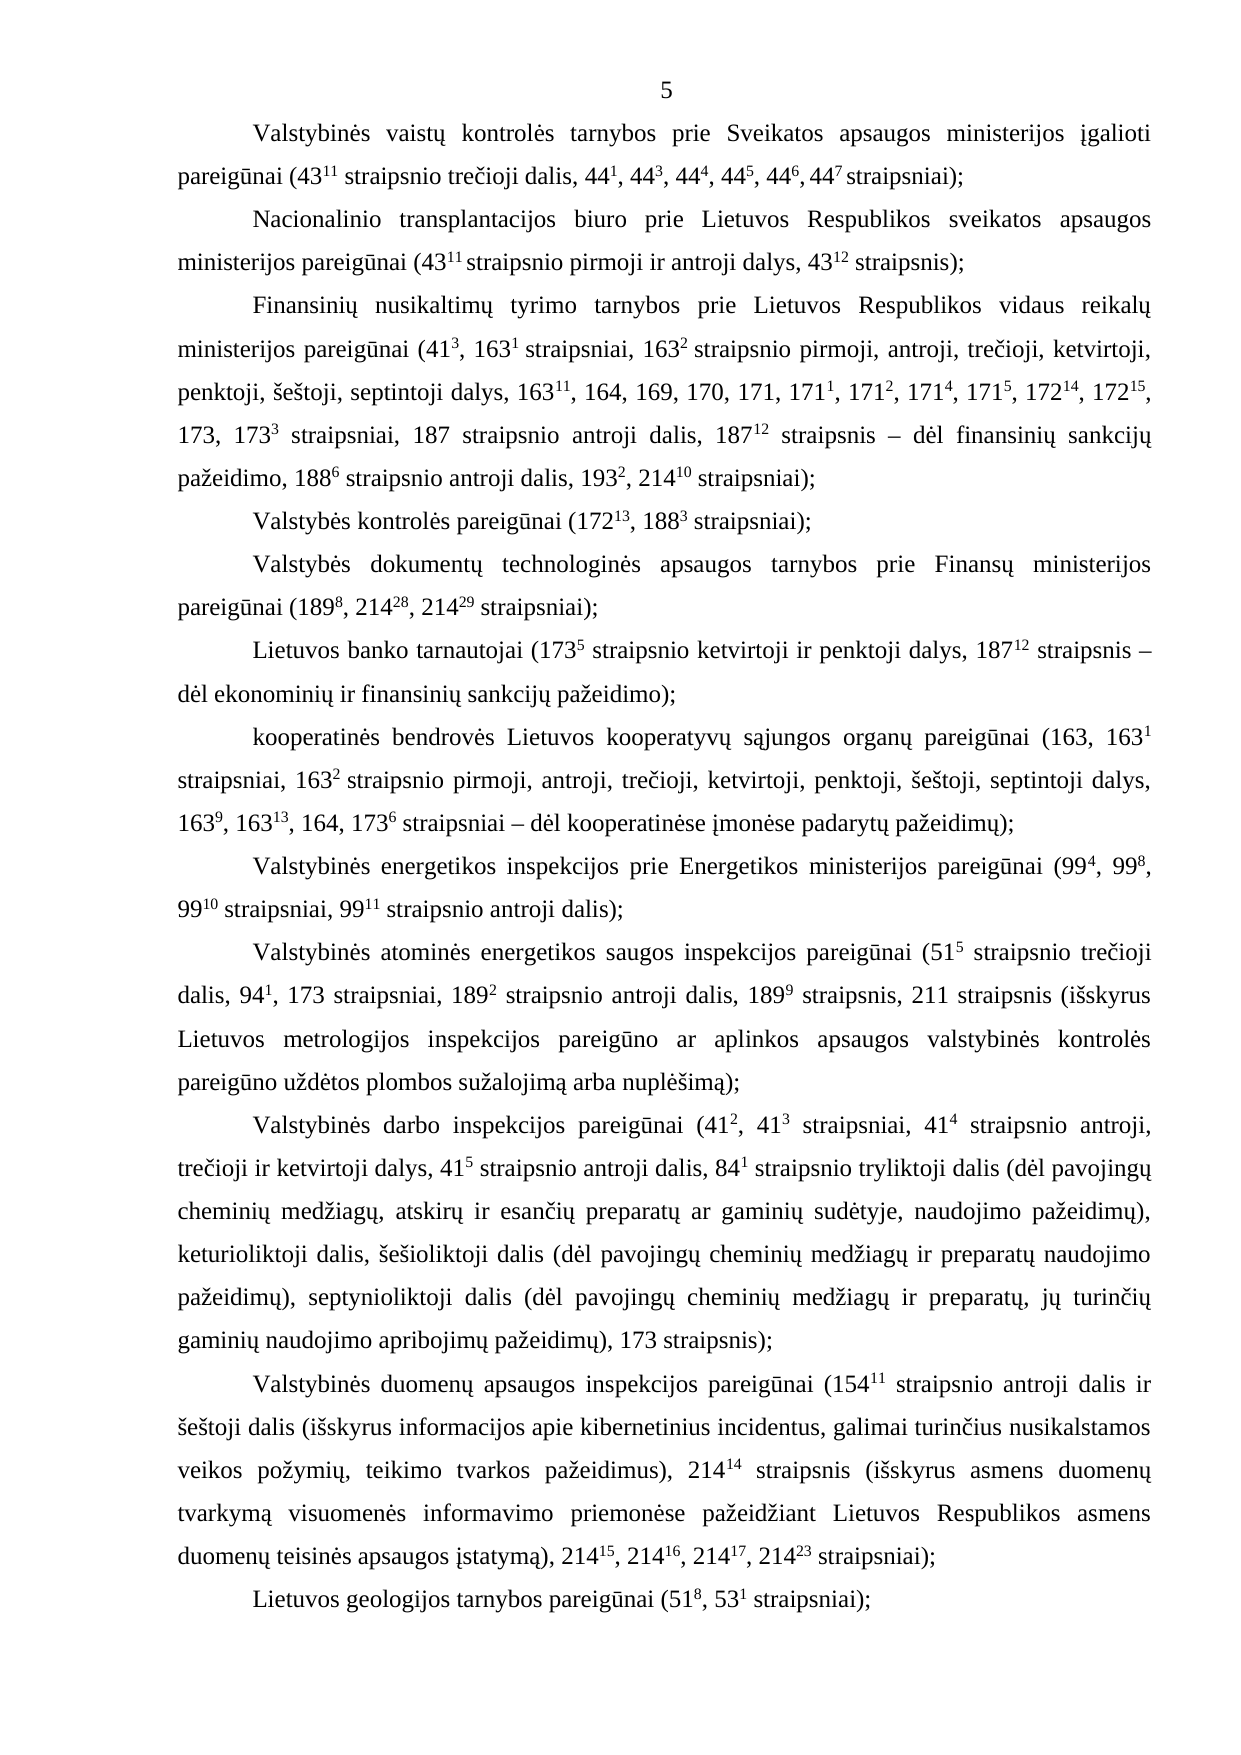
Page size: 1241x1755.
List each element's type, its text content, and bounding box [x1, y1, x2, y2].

text Lietuvos geologijos tarnybos pareigūnai (518, 531 straipsniai); [177, 1584, 1152, 1613]
text Valstybinės energetikos inspekcijos prie Energetikos ministerijos pareigūnai (994, 998, 9910 straipsniai, 9911 straipsnio antroji dalis); [177, 851, 1152, 923]
text Valstybinės duomenų apsaugos inspekcijos pareigūnai (15411 straipsnio antroji dalis ir šeštoji dalis (išskyrus informacijos apie kibernetinius incidentus, galimai turinčius nusikalstamos veikos požymių, teikimo tvarkos pažeidimus), 21414 straipsnis (išskyrus asmens duomenų tvarkymą visuomenės informavimo priemonėse pažeidžiant Lietuvos Respublikos asmens duomenų teisinės apsaugos įstatymą), 21415, 21416, 21417, 21423 straipsniai); [177, 1369, 1152, 1570]
text Valstybinės vaistų kontrolės tarnybos prie Sveikatos apsaugos ministerijos įgalioti pareigūnai (4311 straipsnio trečioji dalis, 441, 443, 444, 445, 446, 447 straipsniai); [177, 118, 1152, 190]
text Nacionalinio transplantacijos biuro prie Lietuvos Respublikos sveikatos apsaugos ministerijos pareigūnai (4311 straipsnio pirmoji ir antroji dalys, 4312 straipsnis); [177, 204, 1152, 276]
text Valstybinės darbo inspekcijos pareigūnai (412, 413 straipsniai, 414 straipsnio antroji, trečioji ir ketvirtoji dalys, 415 straipsnio antroji dalis, 841 straipsnio tryliktoji dalis (dėl pavojingų cheminių medžiagų, atskirų ir esančių preparatų ar gaminių sudėtyje, naudojimo pažeidimų), keturioliktoji dalis, šešioliktoji dalis (dėl pavojingų cheminių medžiagų ir preparatų naudojimo pažeidimų), septynioliktoji dalis (dėl pavojingų cheminių medžiagų ir preparatų, jų turinčių gaminių naudojimo apribojimų pažeidimų), 173 straipsnis); [177, 1110, 1152, 1354]
text Lietuvos banko tarnautojai (1735 straipsnio ketvirtoji ir penktoji dalys, 18712 straipsnis – dėl ekonominių ir finansinių sankcijų pažeidimo); [177, 636, 1152, 707]
text Valstybės dokumentų technologinės apsaugos tarnybos prie Finansų ministerijos pareigūnai (1898, 21428, 21429 straipsniai); [177, 549, 1152, 621]
text Valstybės kontrolės pareigūnai (17213, 1883 straipsniai); [177, 506, 1152, 535]
text Finansinių nusikaltimų tyrimo tarnybos prie Lietuvos Respublikos vidaus reikalų ministerijos pareigūnai (413, 1631 straipsniai, 1632 straipsnio pirmoji, antroji, trečioji, ketvirtoji, penktoji, šeštoji, septintoji dalys, 16311, 164, 169, 170, 171, 1711, 1712, 1714, 1715, 17214, 17215, 173, 1733 straipsniai, 187 straipsnio antroji dalis, 18712 straipsnis – dėl finansinių sankcijų pažeidimo, 1886 straipsnio antroji dalis, 1932, 21410 straipsniai); [177, 291, 1152, 492]
text Valstybinės atominės energetikos saugos inspekcijos pareigūnai (515 straipsnio trečioji dalis, 941, 173 straipsniai, 1892 straipsnio antroji dalis, 1899 straipsnis, 211 straipsnis (išskyrus Lietuvos metrologijos inspekcijos pareigūno ar aplinkos apsaugos valstybinės kontrolės pareigūno uždėtos plombos sužalojimą arba nuplėšimą); [177, 937, 1152, 1096]
text kooperatinės bendrovės Lietuvos kooperatyvų sąjungos organų pareigūnai (163, 1631 straipsniai, 1632 straipsnio pirmoji, antroji, trečioji, ketvirtoji, penktoji, šeštoji, septintoji dalys, 1639, 16313, 164, 1736 straipsniai – dėl kooperatinėse įmonėse padarytų pažeidimų); [177, 722, 1152, 837]
